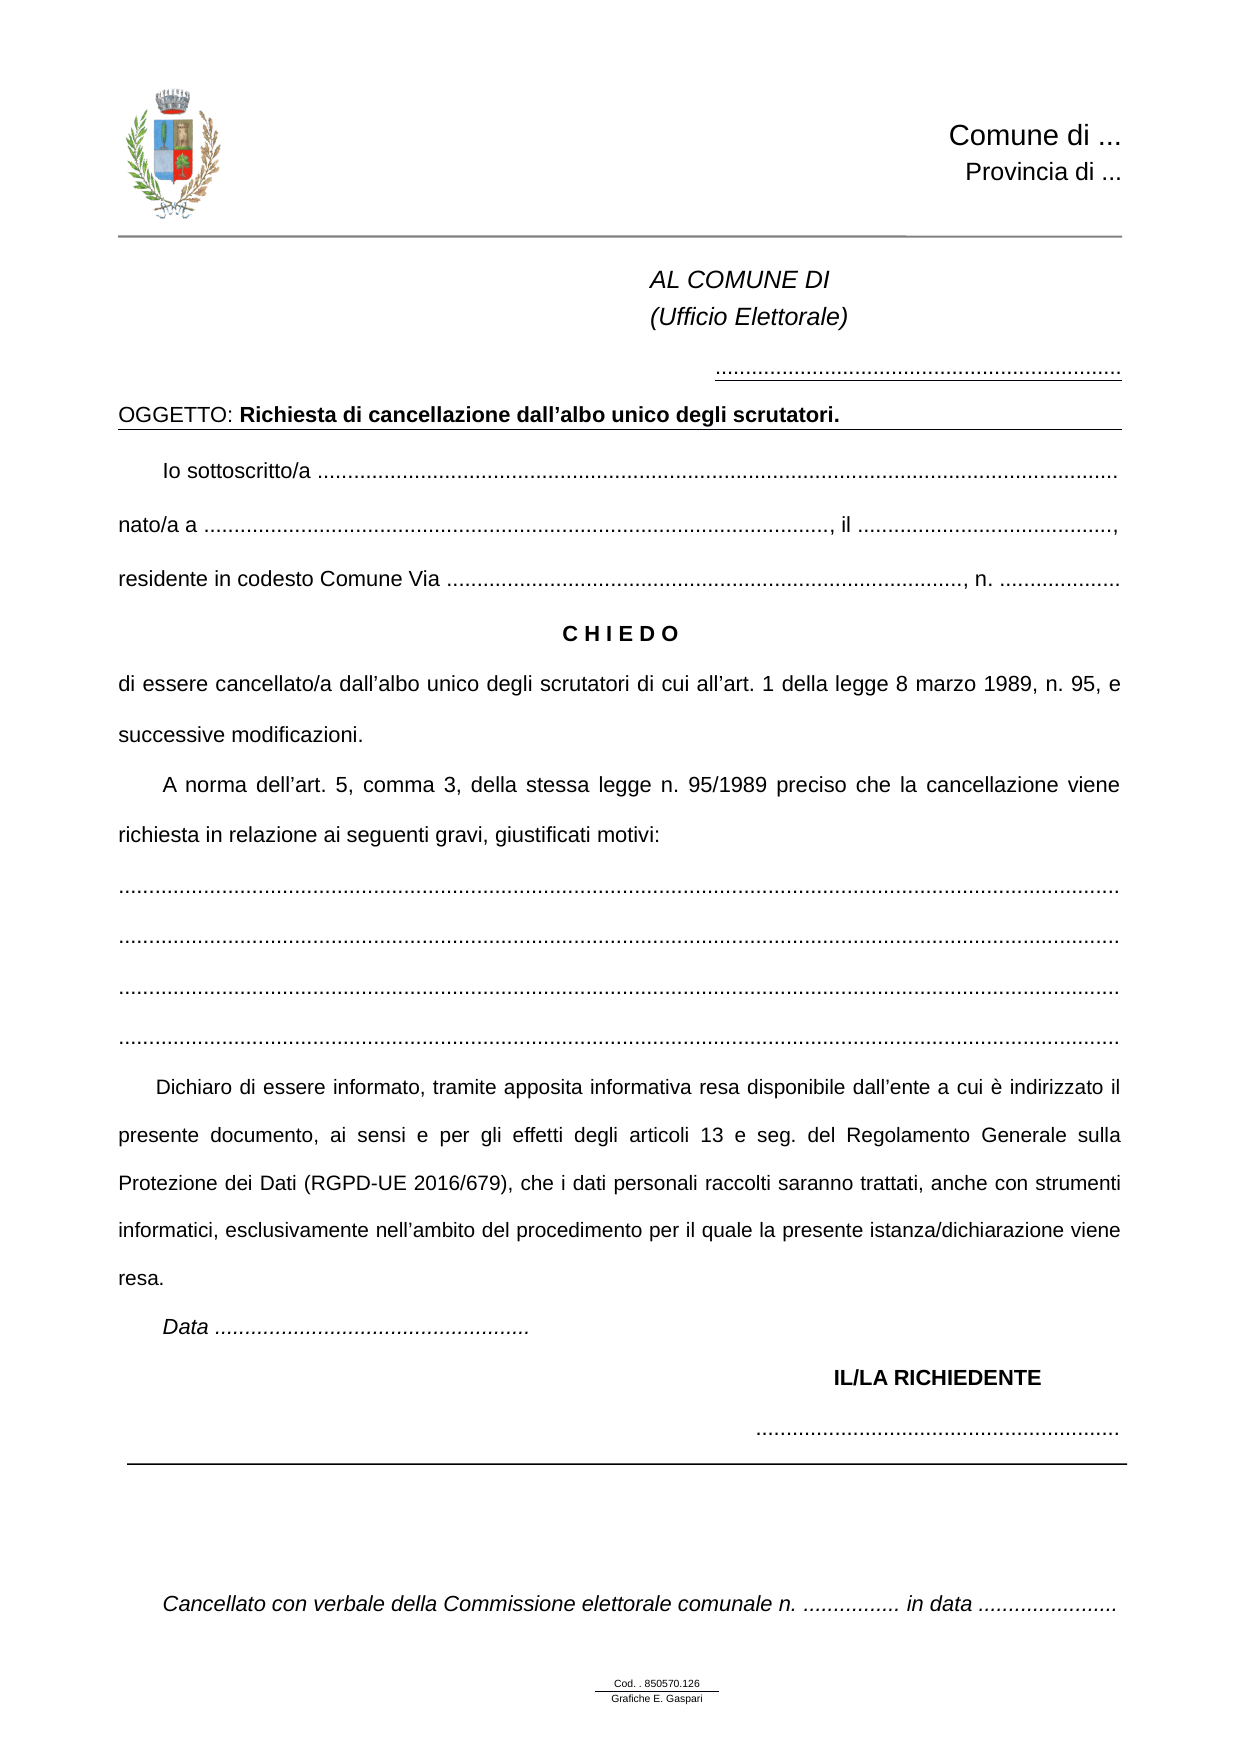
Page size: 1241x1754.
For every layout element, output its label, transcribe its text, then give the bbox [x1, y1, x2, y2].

text di essere cancellato/a dall’albo unico degli scrutatori di cui all’art. 1 della legge 8 marzo 1989, n. 95, e successive modificazioni. [118, 671, 1122, 747]
text CHIEDO [118, 621, 1122, 646]
text Provincia di ... [224, 157, 1122, 185]
text ..................................................................................................................................................................... [118, 1024, 1122, 1049]
text ............................................................ [709, 1415, 1122, 1440]
text ..................................................................................................................................................................... [118, 974, 1122, 999]
text ..................................................................................................................................................................... [118, 923, 1122, 948]
text OGGETTO: Richiesta di cancellazione dall’albo unico degli scrutatori. [118, 402, 1122, 429]
text Data .................................................... [118, 1314, 1122, 1339]
text Comune di ... [224, 118, 1122, 152]
text ..................................................................................................................................................................... [118, 873, 1122, 898]
text A norma dell’art. 5, comma 3, della stessa legge n. 95/1989 preciso che la cancellazione viene richiesta in relazione ai seguenti gravi, giustificati motivi: [118, 772, 1122, 848]
text (Ufficio Elettorale) [118, 302, 1122, 331]
text Cancellato con verbale della Commissione elettorale comunale n. ................ in data ....................... [118, 1591, 1122, 1617]
picture [122, 87, 224, 219]
text Dichiaro di essere informato, tramite apposita informativa resa disponibile dall’ente a cui è indirizzato il presente documento, ai sensi e per gli effetti degli articoli 13 e seg. del Regolamento Generale sulla Protezione dei Dati (RGPD-UE 2016/679), che i dati personali raccolti saranno trattati, anche con strumenti informatici, esclusivamente nell’ambito del procedimento per il quale la presente istanza/dichiarazione viene resa. [118, 1074, 1122, 1290]
text Io sottoscritto/a .................................................................................................................................... nato/a a ......................................................................................................., il .........................................., residente in codesto Comune Via ....................................................................................., n. .................... [118, 455, 1122, 592]
text ................................................................... [715, 351, 1122, 380]
text IL/LA RICHIEDENTE [709, 1364, 1122, 1390]
text AL COMUNE DI [118, 265, 1122, 293]
